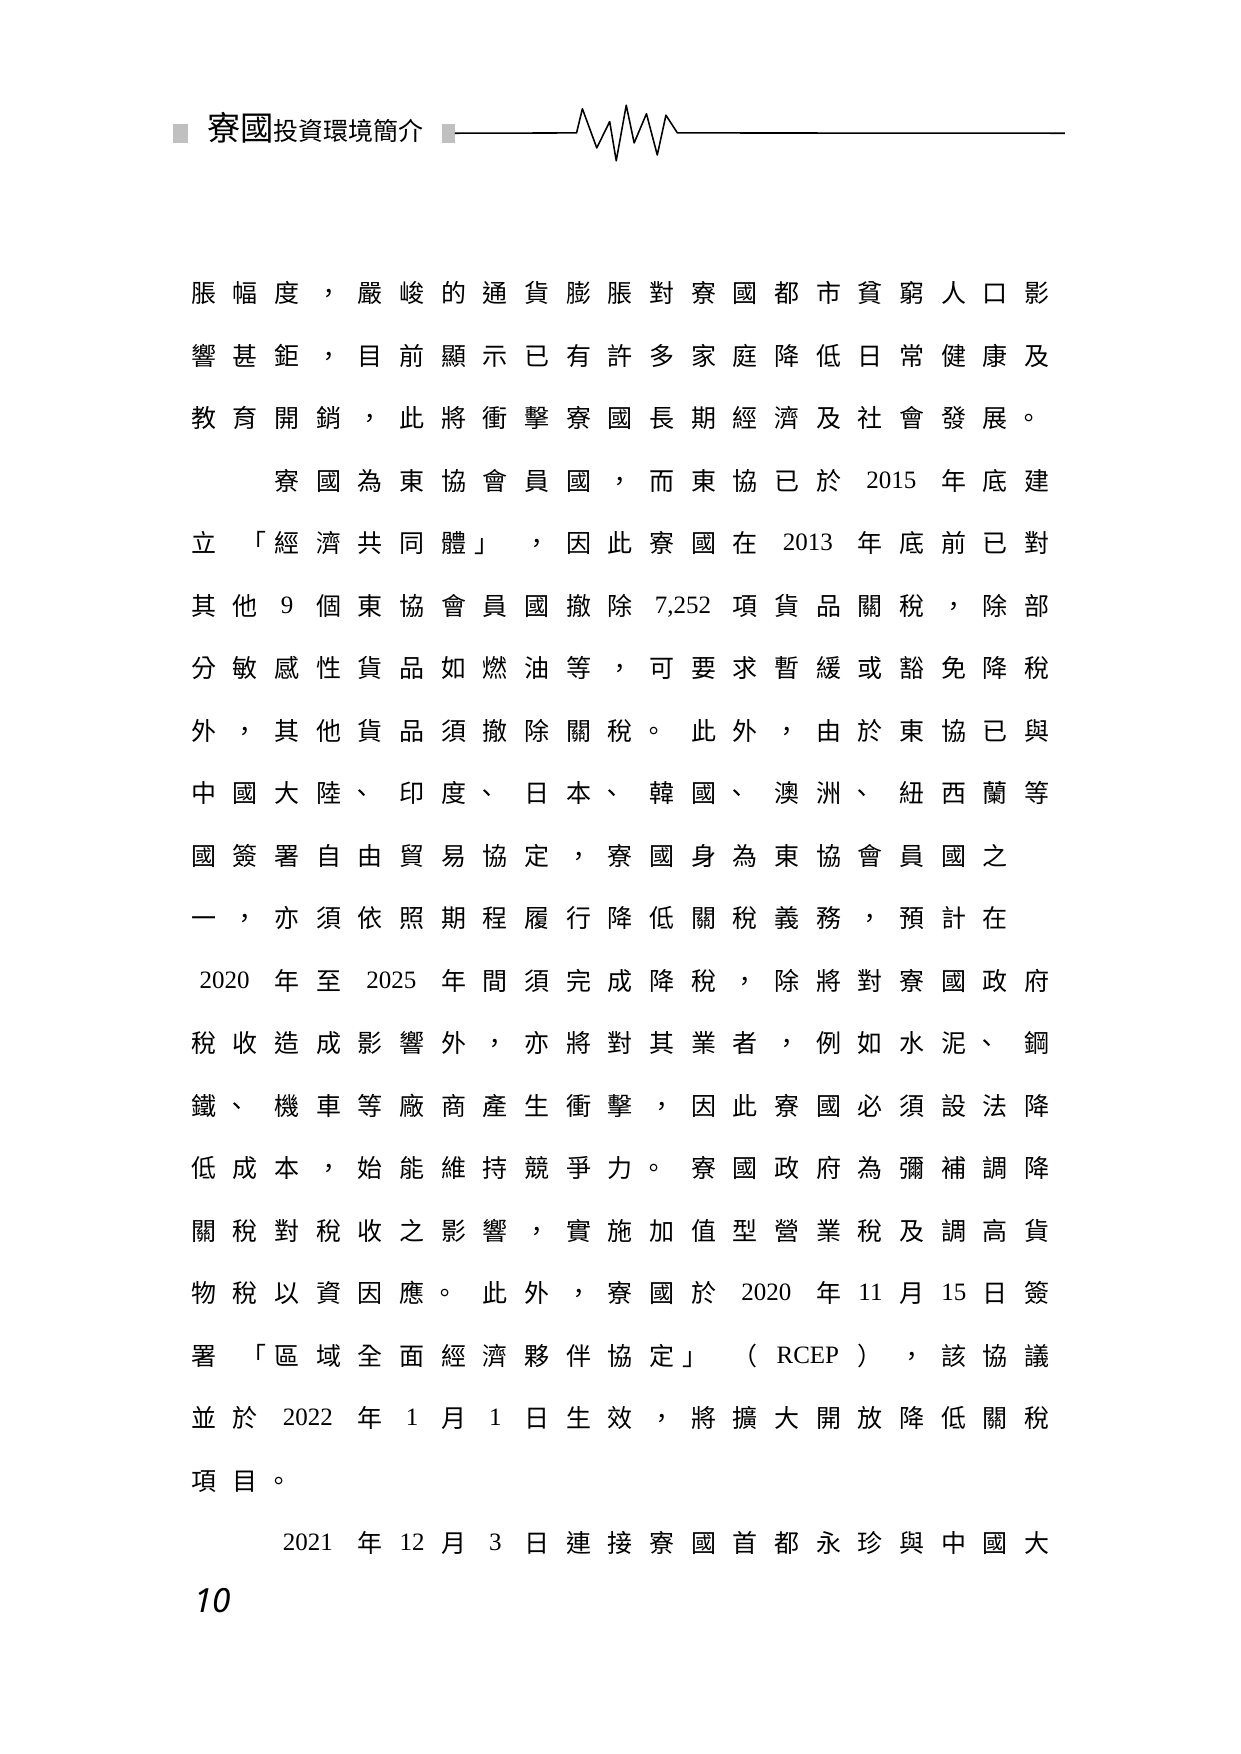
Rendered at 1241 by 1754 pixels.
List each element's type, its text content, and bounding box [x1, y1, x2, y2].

text 2021年12月3日連接寮國首都永珍與中國大 [183, 1500, 1058, 1563]
text 寮國為東協會員國，而東協已於2015年底建立「經濟共同體」，因此寮國在2013年底前已對其他9個東協會員國撤除7,252項貨品關稅，除部分敏感性貨品如燃油等，可要求暫緩或豁免降稅外，其他貨品須撤除關稅。此外，由於東協已與中國大陸、印度、日本、韓國、澳洲、紐西蘭等國簽署自由貿易協定，寮國身為東協會員國之一，亦須依照期程履行降低關稅義務，預計在2020年至2025年間須完成降稅，除將對寮國政府稅收造成影響外，亦將對其業者，例如水泥、鋼鐵、機車等廠商產生衝擊，因此寮國必須設法降低成本，始能維持競爭力。寮國政府為彌補調降關稅對稅收之影響，實施加值型營業稅及調高貨物稅以資因應。此外，寮國於2020年11月15日簽署「區域全面經濟夥伴協定」（RCEP），該協議並於2022年1月1日生效，將擴大開放降低關稅項目。 [183, 438, 1058, 1500]
text 脹幅度，嚴峻的通貨膨脹對寮國都市貧窮人口影響甚鉅，目前顯示已有許多家庭降低日常健康及教育開銷，此將衝擊寮國長期經濟及社會發展。 [183, 250, 1058, 438]
